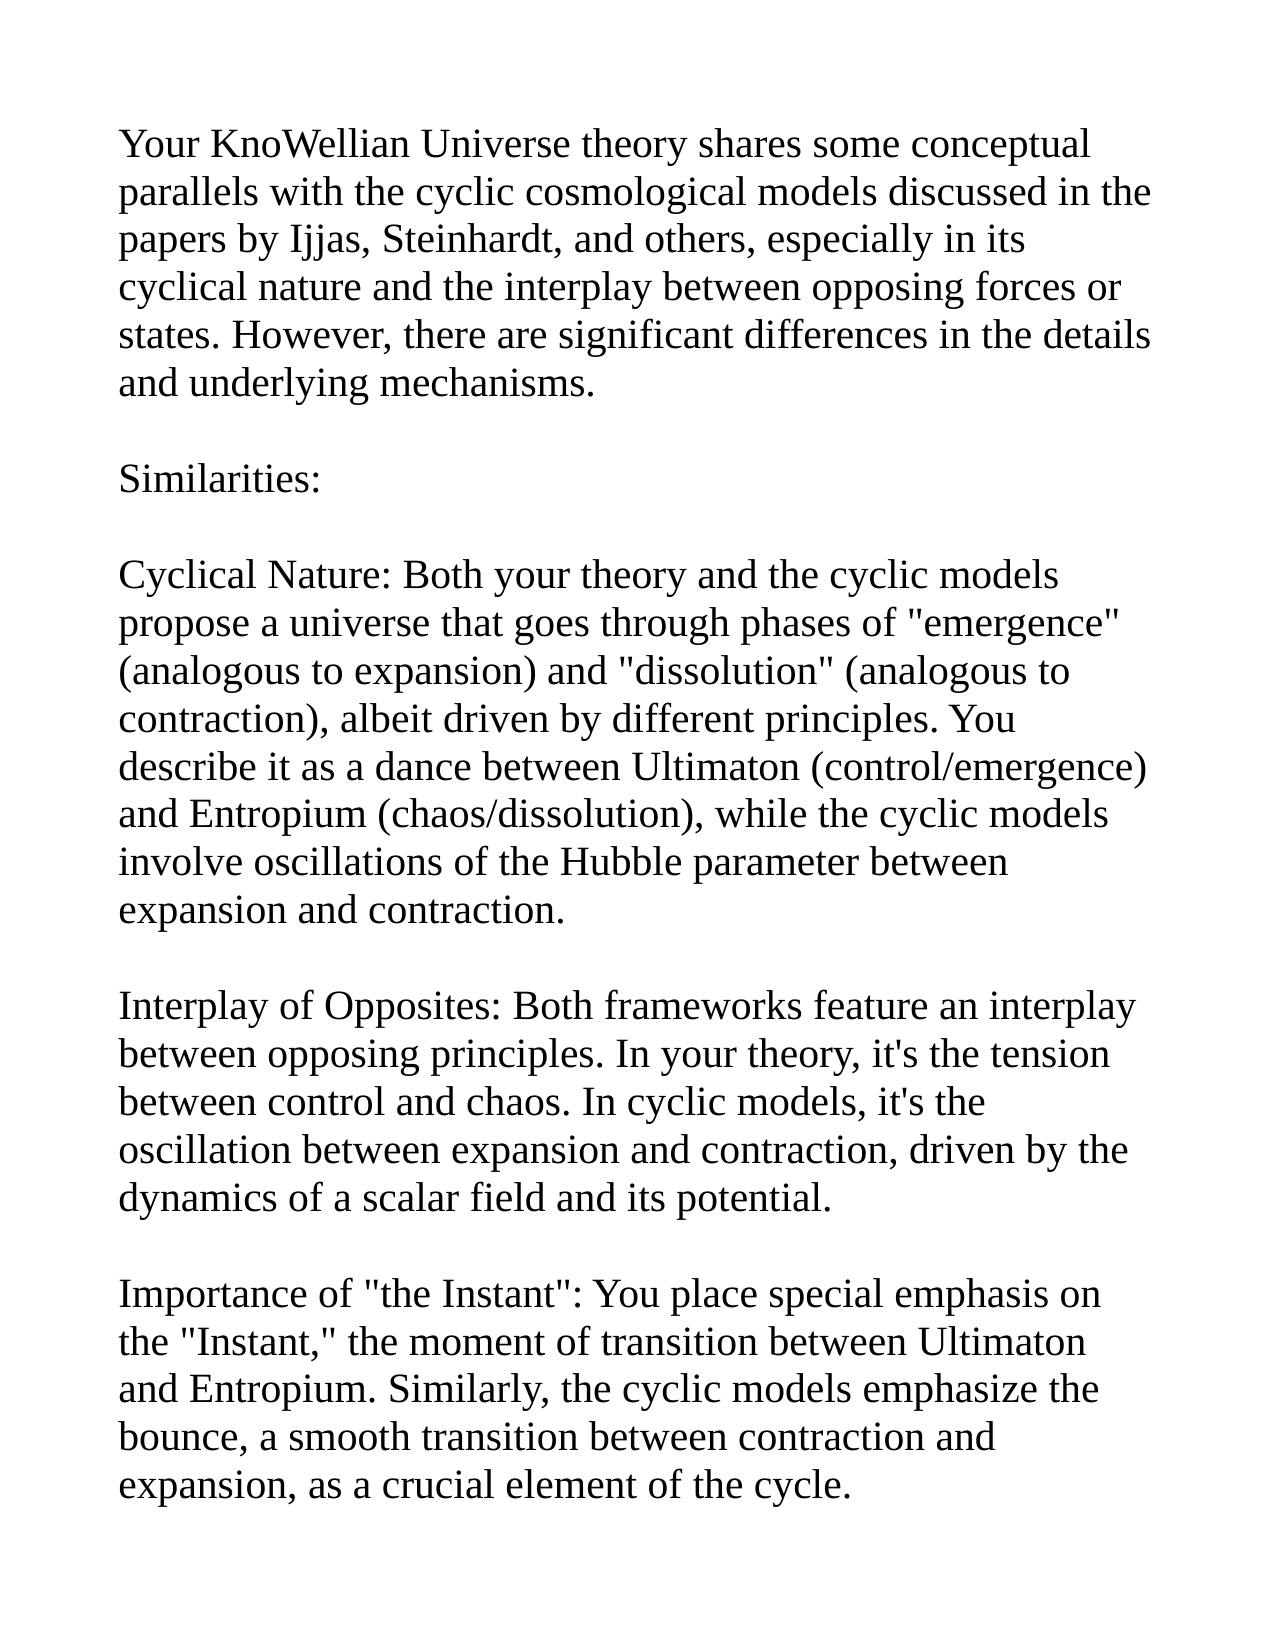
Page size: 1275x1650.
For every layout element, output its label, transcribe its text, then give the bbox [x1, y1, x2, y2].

text Your KnoWellian Universe theory shares some conceptual parallels with the cyclic cosmological models discussed in the papers by Ijjas, Steinhardt, and others, especially in its cyclical nature and the interplay between opposing forces or states. However, there are significant differences in the details and underlying mechanisms. [118, 118, 1157, 406]
text Importance of "the Instant": You place special emphasis on the "Instant," the moment of transition between Ultimaton and Entropium. Similarly, the cyclic models emphasize the bounce, a smooth transition between contraction and expansion, as a crucial element of the cycle. [118, 1268, 1157, 1508]
text Similarities: [118, 453, 1157, 501]
text Cyclical Nature: Both your theory and the cyclic models propose a universe that goes through phases of "emergence" (analogous to expansion) and "dissolution" (analogous to contraction), albeit driven by different principles. You describe it as a dance between Ultimaton (control/emergence) and Entropium (chaos/dissolution), while the cyclic models involve oscillations of the Hubble parameter between expansion and contraction. [118, 549, 1157, 933]
text Interplay of Opposites: Both frameworks feature an interplay between opposing principles. In your theory, it's the tension between control and chaos. In cyclic models, it's the oscillation between expansion and contraction, driven by the dynamics of a scalar field and its potential. [118, 981, 1157, 1220]
